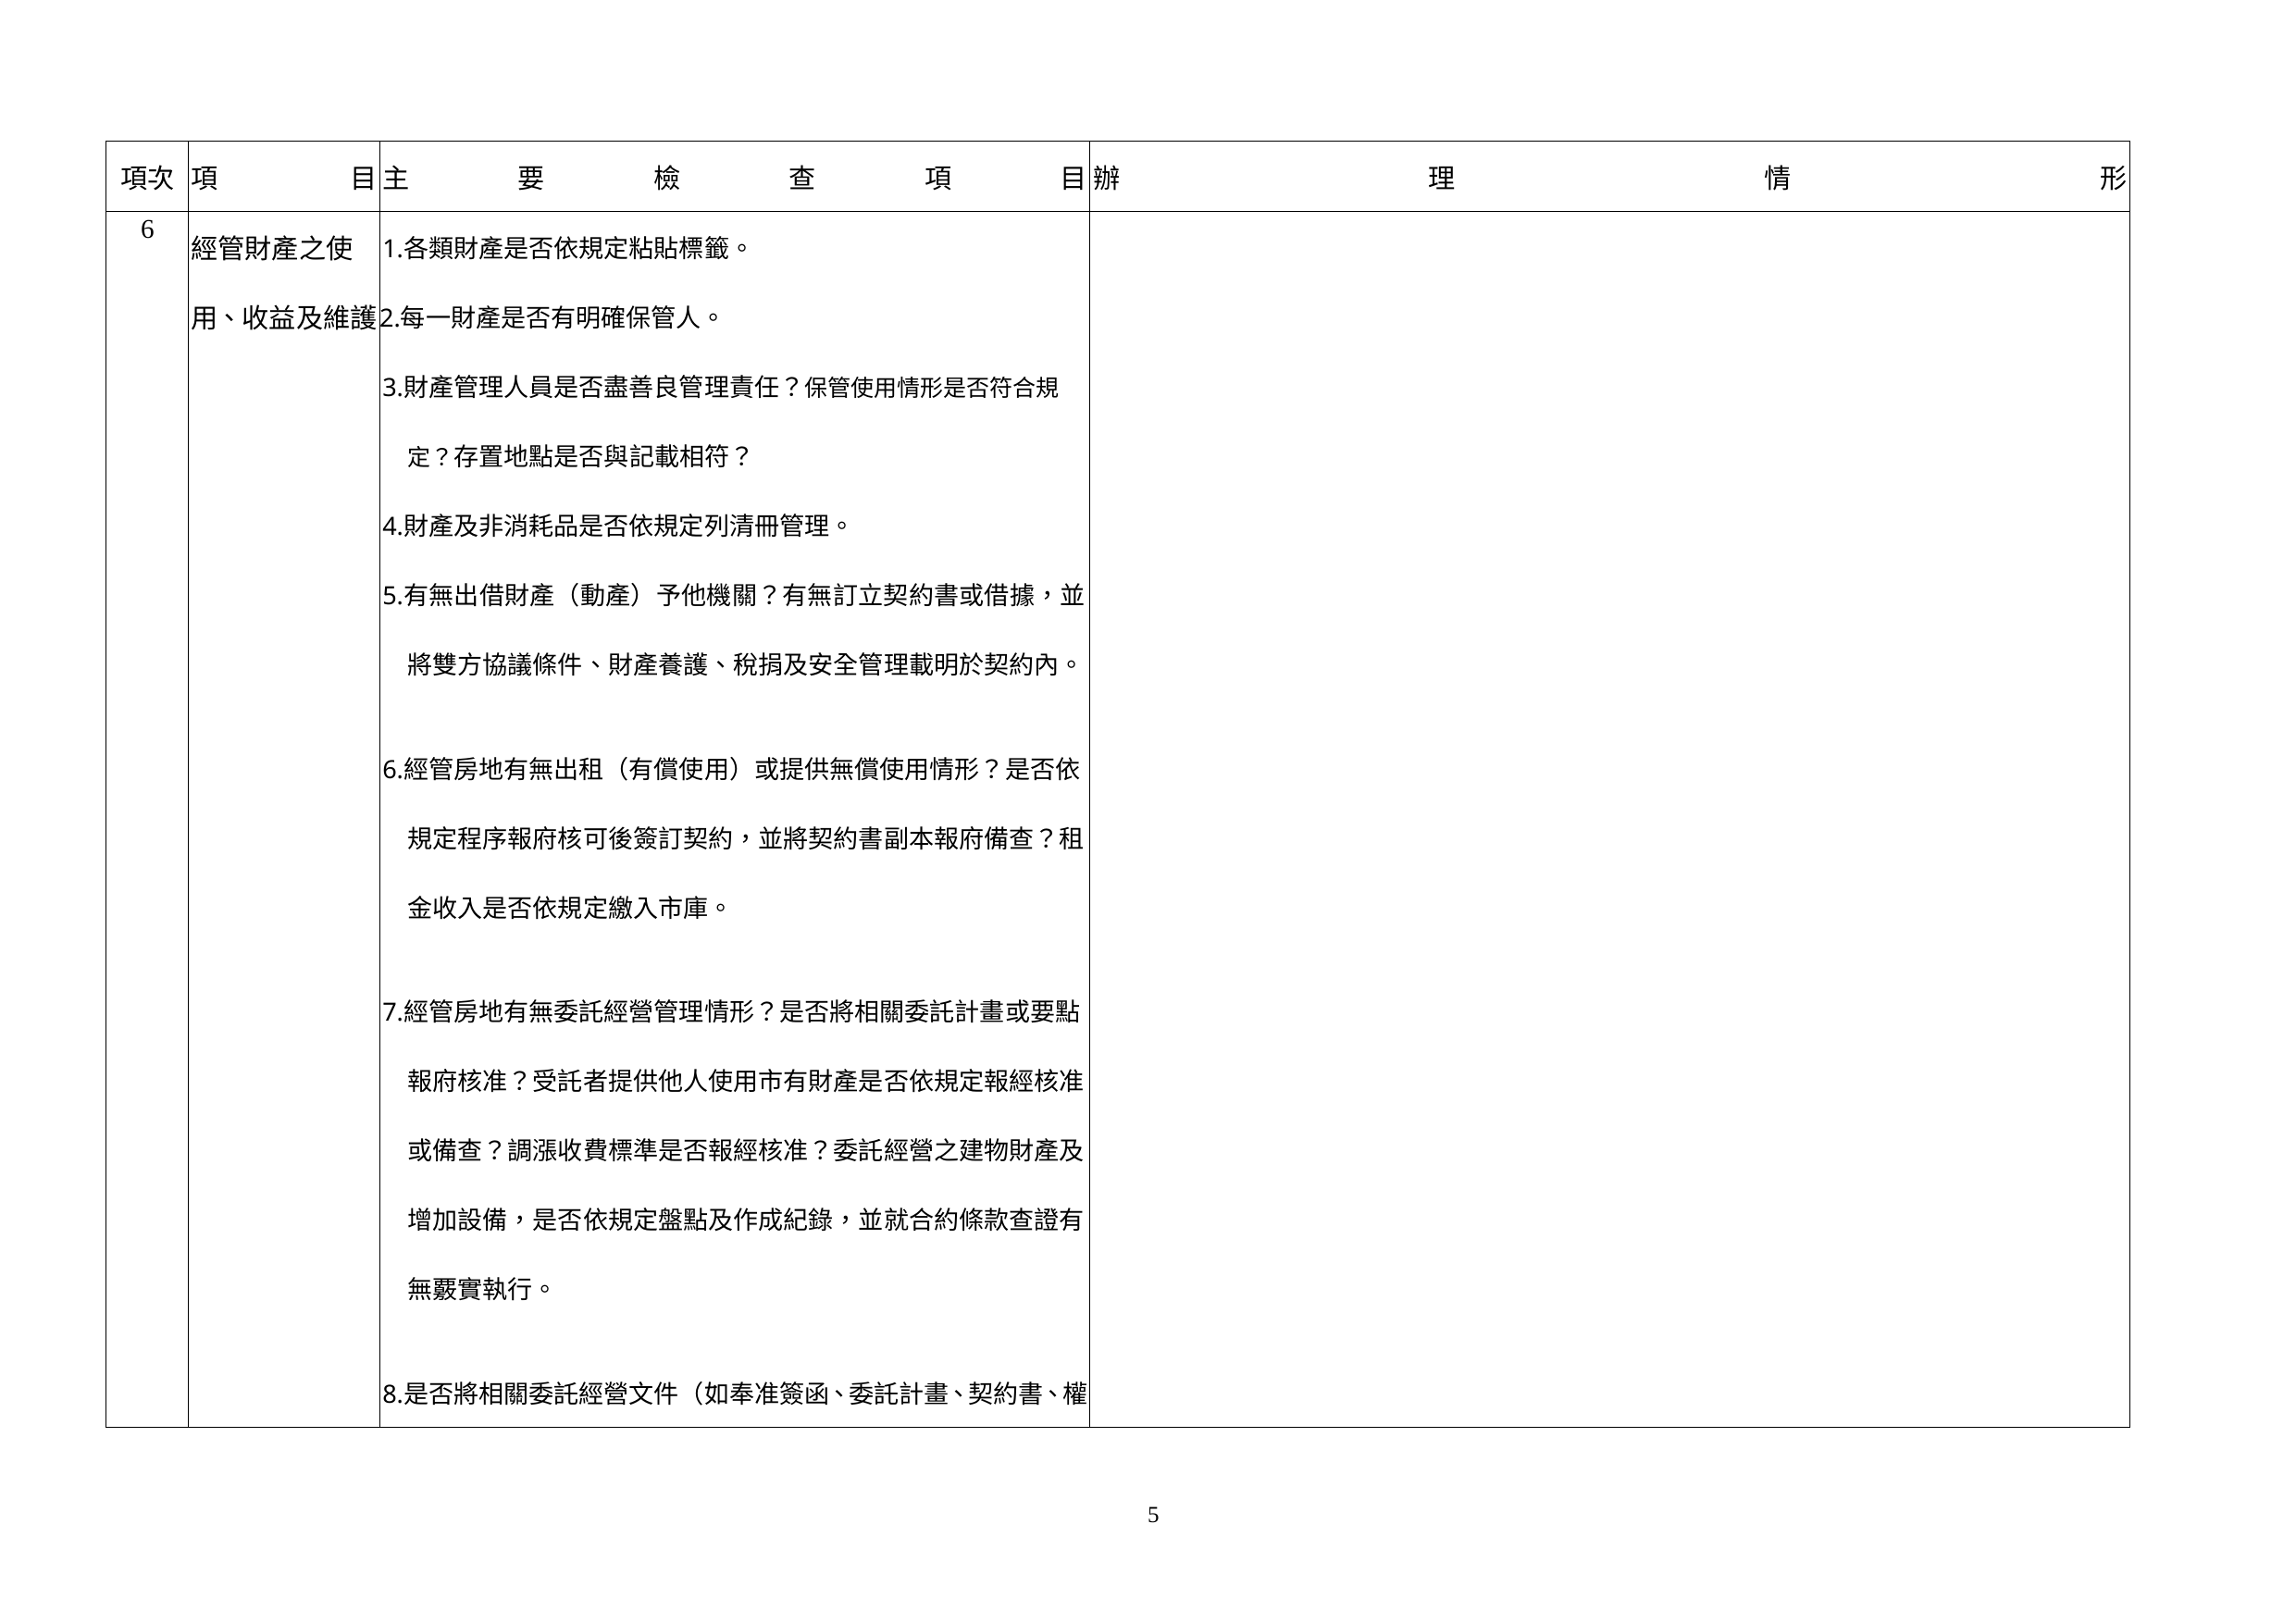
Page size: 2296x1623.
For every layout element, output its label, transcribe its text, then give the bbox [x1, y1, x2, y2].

table_header 辦理情形 [1090, 142, 2129, 211]
table_header 主要檢查項目 [380, 142, 1089, 211]
table_cell 1.各類財產是否依規定粘貼標籤。 2.每一財產是否有明確保管人。 3.財產管理人員是否盡善良管理責任？保管使用情形是否符合規定？存置地點是否與記載相符？ 4.財產及非消耗品是否依規定列清冊管理。 5.有無出借財產（動產）予他機關？有無訂立契約書或借據，並將雙方協議條件、財產養護、稅捐及安全管理載明於契約內。 6.經管房地有無出租（有償使用）或提供無償使用情形？是否依規定程序報府核可後簽訂契約，並將契約書副本報府備查？租金收入是否依規定繳入市庫。 7.經管房地有無委託經營管理情形？是否將相關委託計畫或要點報府核准？受託者提供他人使用市有財產是否依規定報經核准或備查？調漲收費標準是否報經核准？委託經營之建物財產及增加設備，是否依規定盤點及作成紀錄，並就合約條款查證有無覈實執行。 8.是否將相關委託經營文件（如奉准簽函、委託計畫、契約書、權 [380, 212, 1089, 1427]
table_cell 經管財產之使用、收益及維護 [189, 212, 379, 1427]
table_header 項次 [106, 142, 188, 211]
table_header 項目 [189, 142, 379, 211]
table_cell [1090, 212, 2129, 1427]
table_cell 6 [106, 212, 188, 1427]
